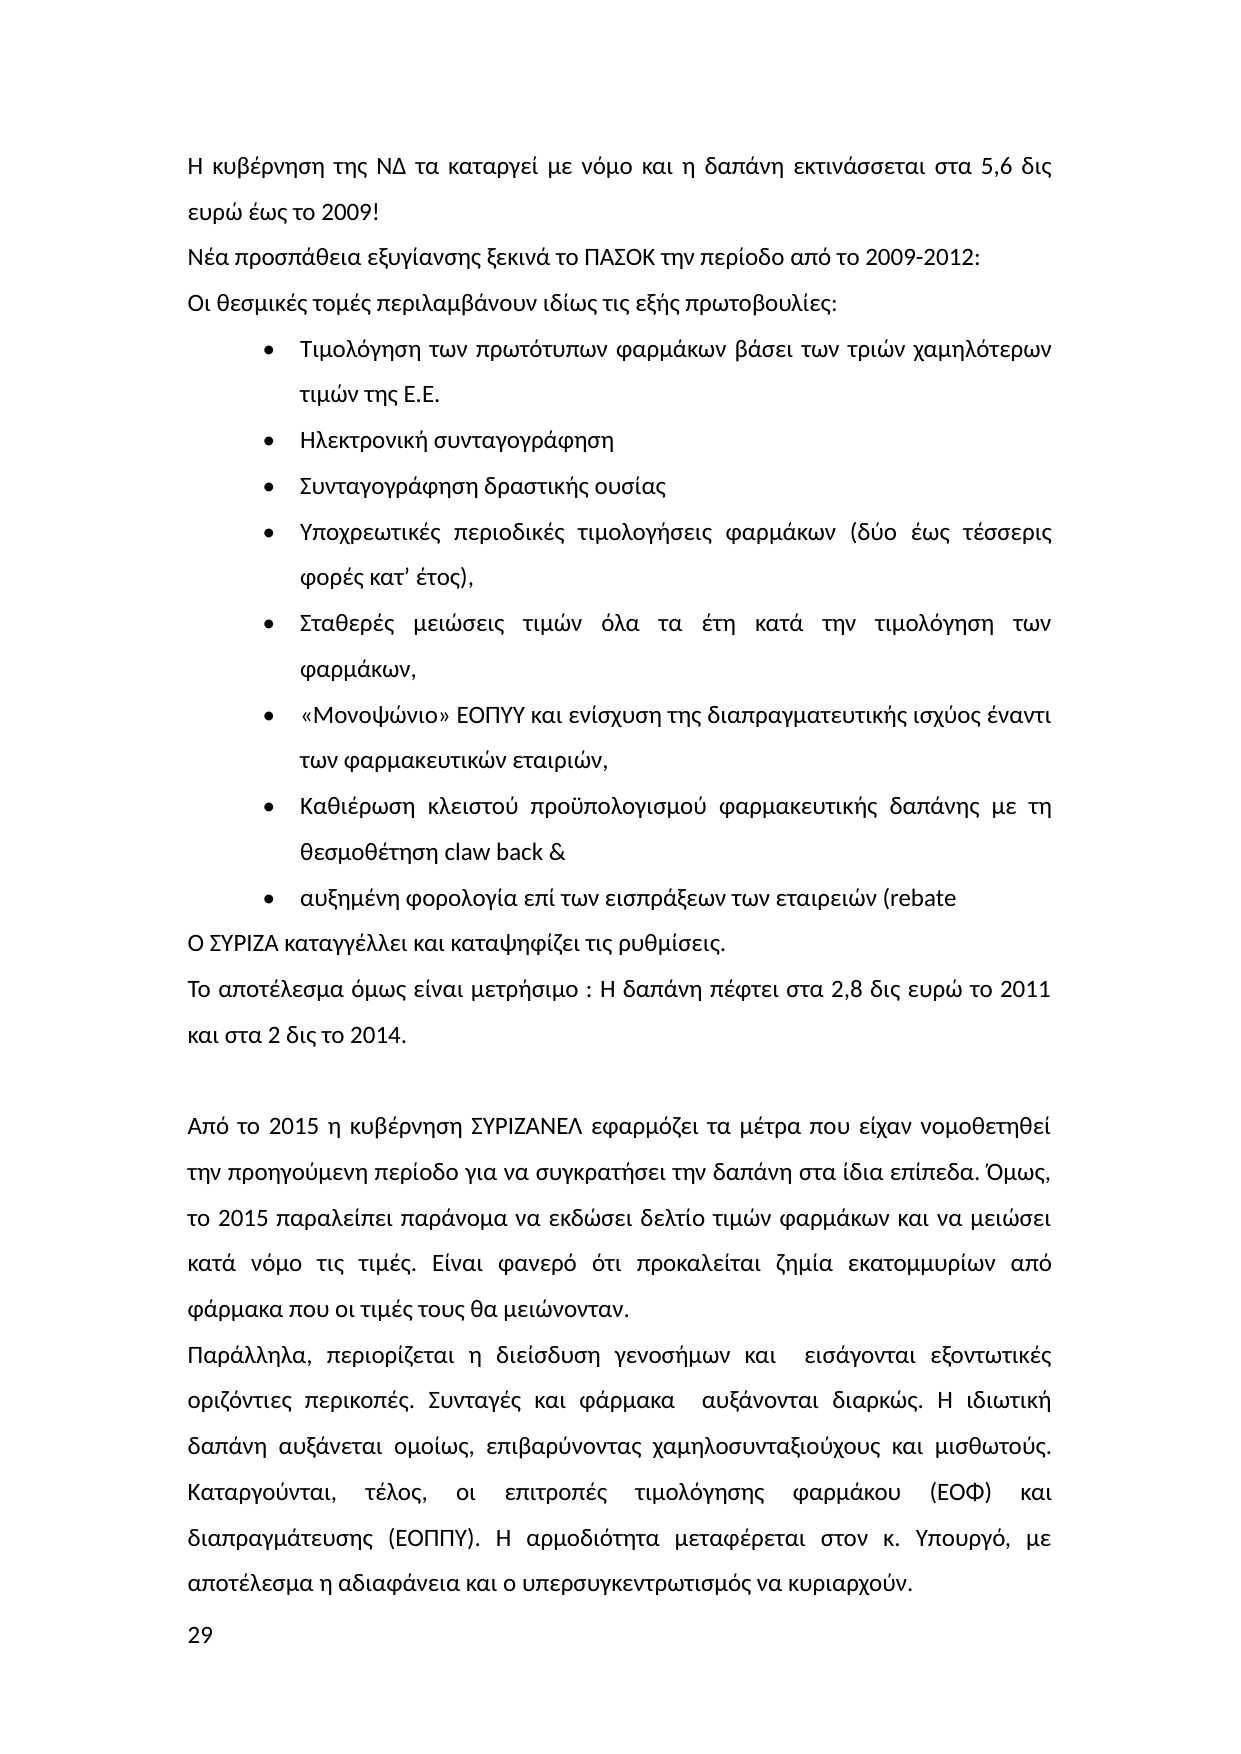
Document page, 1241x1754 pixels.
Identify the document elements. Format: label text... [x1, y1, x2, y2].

text Παράλληλα, περιορίζεται η διείσδυση γενοσήμων και εισάγονται εξοντωτικές οριζόντιες περικοπές. Συνταγές και φάρμακα αυξάνονται διαρκώς. Η ιδιωτική δαπάνη αυξάνεται ομοίως, επιβαρύνοντας χαμηλοσυνταξιούχους και μισθωτούς. Καταργούνται, τέλος, οι επιτροπές τιμολόγησης φαρμάκου (ΕΟΦ) και διαπραγμάτευσης (ΕΟΠΠΥ). Η αρμοδιότητα μεταφέρεται στον κ. Υπουργό, με αποτέλεσμα η αδιαφάνεια και ο υπερσυγκεντρωτισμός να κυριαρχούν. [187, 1339, 1053, 1598]
list Υποχρεωτικές περιοδικές τιμολογήσεις φαρμάκων (δύο έως τέσσερις φορές κατ’ έτος), [262, 516, 1053, 592]
list Συνταγογράφηση δραστικής ουσίας [262, 470, 1053, 501]
list Τιμολόγηση των πρωτότυπων φαρμάκων βάσει των τριών χαμηλότερων τιμών της Ε.Ε. [262, 333, 1053, 409]
list Σταθερές μειώσεις τιμών όλα τα έτη κατά την τιμολόγηση των φαρμάκων, [262, 607, 1053, 683]
text Νέα προσπάθεια εξυγίανσης ξεκινά το ΠΑΣΟΚ την περίοδο από το 2009-2012: [187, 241, 1053, 272]
text Οι θεσμικές τομές περιλαμβάνουν ιδίως τις εξής πρωτοβουλίες: [187, 287, 1053, 318]
text Από το 2015 η κυβέρνηση ΣΥΡΙΖΑΝΕΛ εφαρμόζει τα μέτρα που είχαν νομοθετηθεί την προηγούμενη περίοδο για να συγκρατήσει την δαπάνη στα ίδια επίπεδα. Όμως, το 2015 παραλείπει παράνομα να εκδώσει δελτίο τιμών φαρμάκων και να μειώσει κατά νόμο τις τιμές. Είναι φανερό ότι προκαλείται ζημία εκατομμυρίων από φάρμακα που οι τιμές τους θα μειώνονταν. [187, 1110, 1053, 1324]
text Ο ΣΥΡΙΖΑ καταγγέλλει και καταψηφίζει τις ρυθμίσεις. [187, 927, 1053, 958]
text Η κυβέρνηση της ΝΔ τα καταργεί με νόμο και η δαπάνη εκτινάσσεται στα 5,6 δις ευρώ έως το 2009! [187, 150, 1053, 226]
list αυξημένη φορολογία επί των εισπράξεων των εταιρειών (rebate [262, 882, 1053, 912]
list Ηλεκτρονική συνταγογράφηση [262, 424, 1053, 455]
text Το αποτέλεσμα όμως είναι μετρήσιμο : Η δαπάνη πέφτει στα 2,8 δις ευρώ το 2011 και στα 2 δις το 2014. [187, 973, 1053, 1049]
list Καθιέρωση κλειστού προϋπολογισμού φαρμακευτικής δαπάνης με τη θεσμοθέτηση claw back & [262, 790, 1053, 866]
list «Μονοψώνιο» ΕΟΠΥΥ και ενίσχυση της διαπραγματευτικής ισχύος έναντι των φαρμακευτικών εταιριών, [262, 699, 1053, 775]
